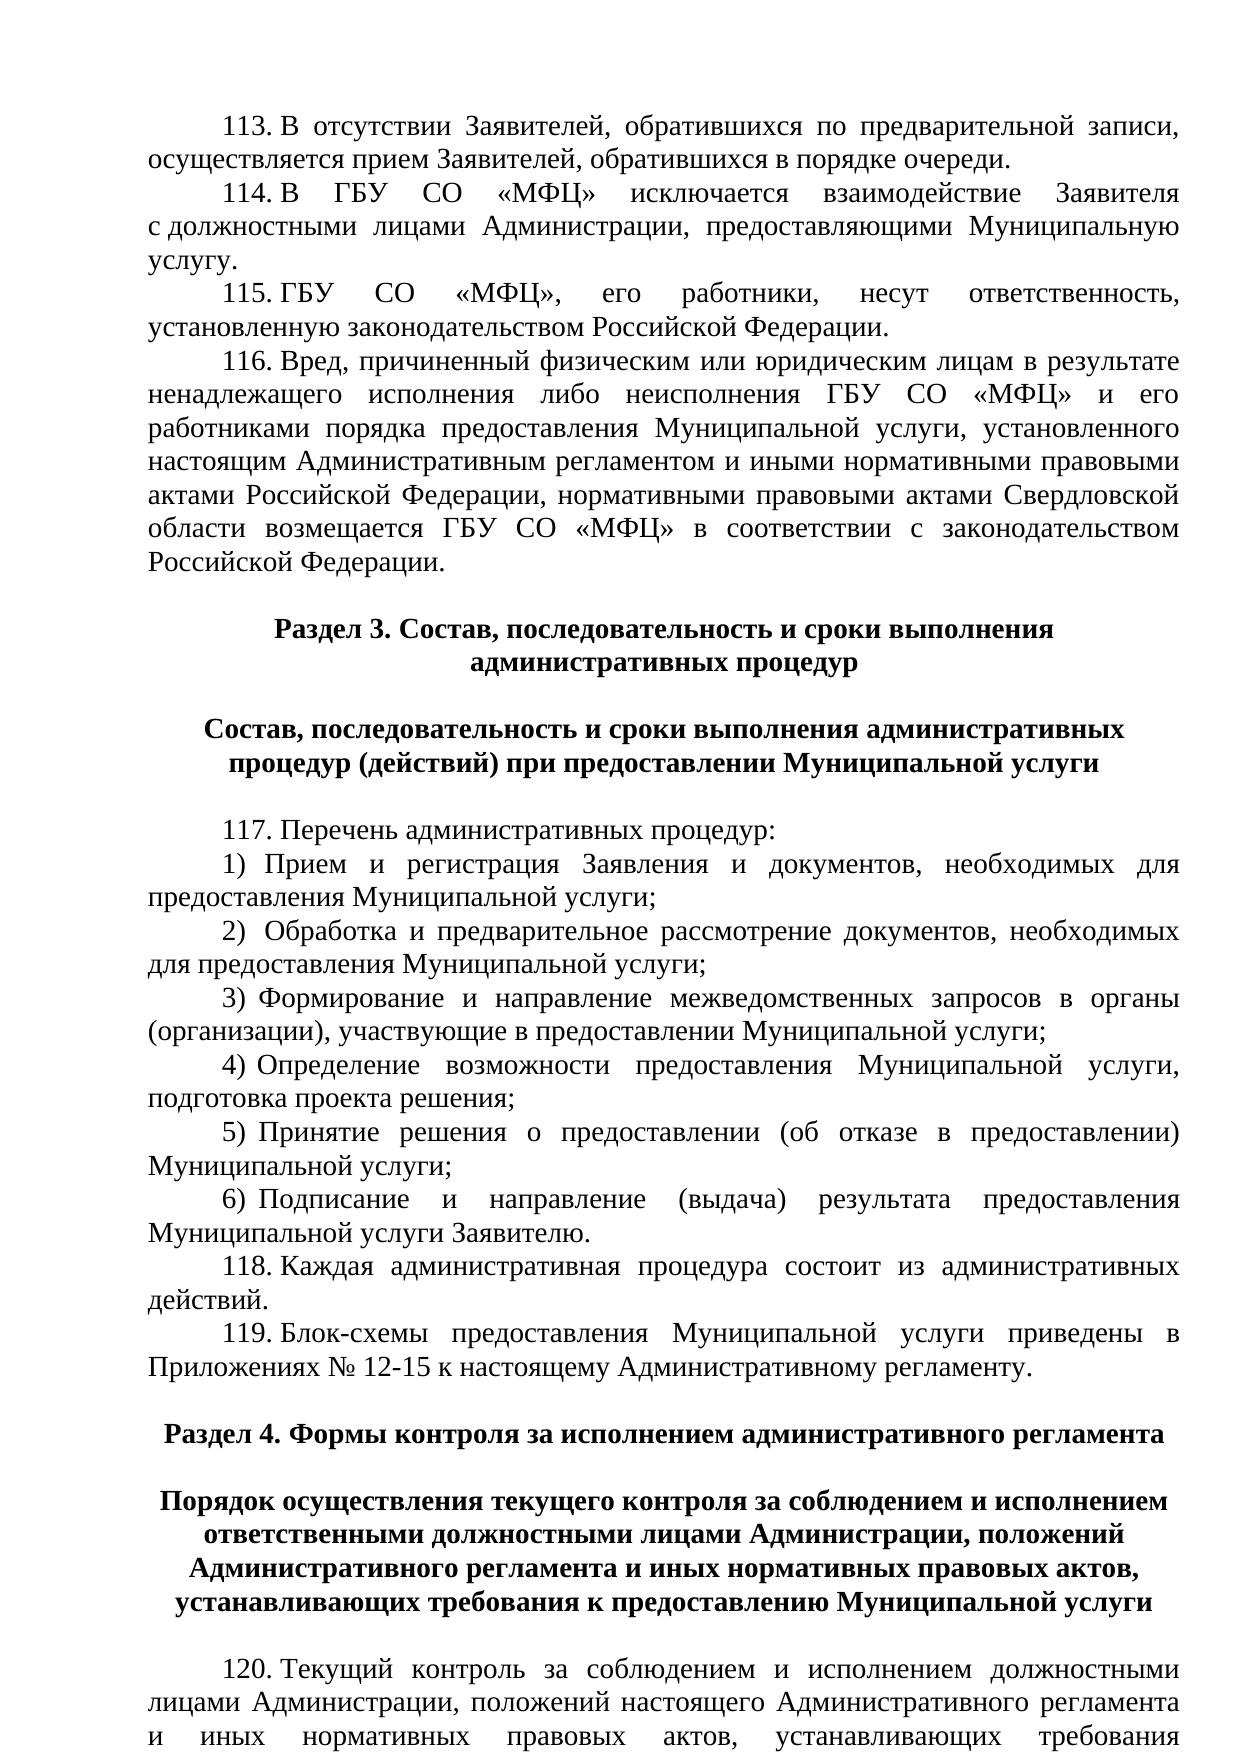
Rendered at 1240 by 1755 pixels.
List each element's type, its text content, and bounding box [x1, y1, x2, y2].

text 113. В отсутствии Заявителей, обратившихся по предварительной записи, осуществляется прием Заявителей, обратившихся в порядке очереди. [148, 108, 1181, 175]
text 1) Прием и регистрация Заявления и документов, необходимых для предоставления Муниципальной услуги; [148, 846, 1181, 913]
text 5) Принятие решения о предоставлении (об отказе в предоставлении) Муниципальной услуги; [148, 1114, 1181, 1181]
text 2) Обработка и предварительное рассмотрение документов, необходимых для предоставления Муниципальной услуги; [148, 913, 1181, 980]
text 3) Формирование и направление межведомственных запросов в органы (организации), участвующие в предоставлении Муниципальной услуги; [148, 980, 1181, 1047]
text 117. Перечень административных процедур: [148, 812, 1181, 846]
text Состав, последовательность и сроки выполнения административных процедур (действий) при предоставлении Муниципальной услуги [148, 712, 1181, 779]
text 120. Текущий контроль за соблюдением и исполнением должностными лицами Администрации, положений настоящего Административного регламента и иных нормативных правовых актов, устанавливающих требования [148, 1651, 1181, 1751]
text 115. ГБУ СО «МФЦ», его работники, несут ответственность, установленную законодательством Российской Федерации. [148, 276, 1181, 343]
text 119. Блок-схемы предоставления Муниципальной услуги приведены в Приложениях № 12-15 к настоящему Административному регламенту. [148, 1315, 1181, 1382]
text Раздел 3. Состав, последовательность и сроки выполнения административных процедур [148, 611, 1181, 678]
text 114. В ГБУ СО «МФЦ» исключается взаимодействие Заявителя с должностными лицами Администрации, предоставляющими Муниципальную услугу. [148, 175, 1181, 276]
text Порядок осуществления текущего контроля за соблюдением и исполнением ответственными должностными лицами Администрации, положений Административного регламента и иных нормативных правовых актов, устанавливающих требования к предоставлению Муниципальной услуги [148, 1483, 1181, 1617]
text Раздел 4. Формы контроля за исполнением административного регламента [148, 1416, 1181, 1449]
text 118. Каждая административная процедура состоит из административных действий. [148, 1248, 1181, 1315]
text 4) Определение возможности предоставления Муниципальной услуги, подготовка проекта решения; [148, 1047, 1181, 1114]
text 116. Вред, причиненный физическим или юридическим лицам в результате ненадлежащего исполнения либо неисполнения ГБУ СО «МФЦ» и его работниками порядка предоставления Муниципальной услуги, установленного настоящим Административным регламентом и иными нормативными правовыми актами Российской Федерации, нормативными правовыми актами Свердловской области возмещается ГБУ СО «МФЦ» в соответствии с законодательством Российской Федерации. [148, 343, 1181, 577]
text 6) Подписание и направление (выдача) результата предоставления Муниципальной услуги Заявителю. [148, 1181, 1181, 1248]
